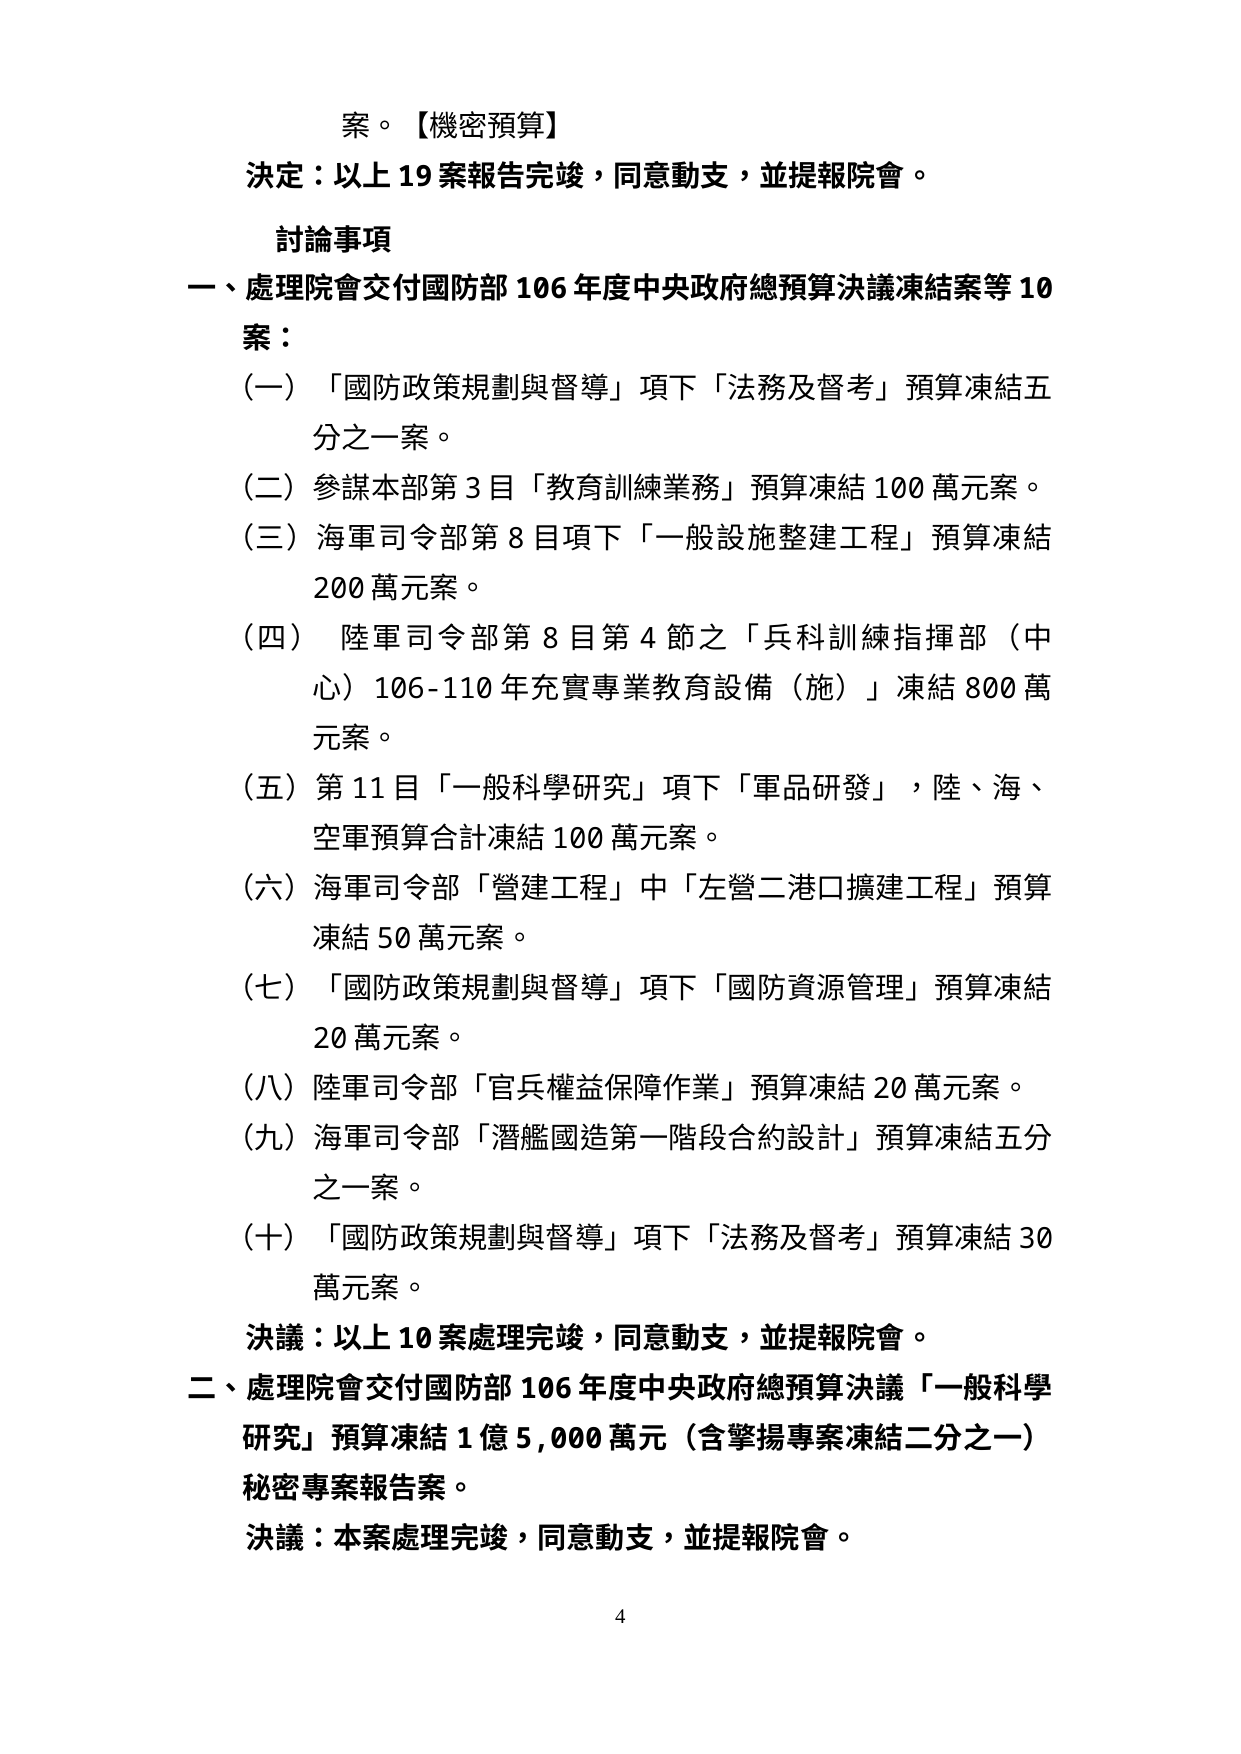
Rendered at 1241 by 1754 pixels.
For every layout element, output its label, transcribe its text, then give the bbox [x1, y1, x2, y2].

text （二）參謀本部第3目「教育訓練業務」預算凍結100萬元案。 [225, 459, 1053, 509]
text （六）海軍司令部「營建工程」中「左營二港口擴建工程」預算凍結50萬元案。 [225, 859, 1053, 959]
text 一、處理院會交付國防部106年度中央政府總預算決議凍結案等10案： [187, 259, 1053, 359]
text （四） 陸軍司令部第8目第4節之「兵科訓練指揮部（中心）106-110年充實專業教育設備（施）」凍結800萬元案。 [225, 609, 1053, 759]
text （八）陸軍司令部「官兵權益保障作業」預算凍結20萬元案。 [225, 1059, 1053, 1109]
text （十）「國防政策規劃與督導」項下「法務及督考」預算凍結30萬元案。 [225, 1209, 1053, 1309]
text 決議：本案處理完竣，同意動支，並提報院會。 [187, 1509, 1053, 1559]
text 決定：以上19案報告完竣，同意動支，並提報院會。 [187, 146, 1053, 196]
text （三）海軍司令部第8目項下「一般設施整建工程」預算凍結200萬元案。 [225, 509, 1053, 609]
text 討論事項 [275, 196, 1053, 259]
text （五）第11目「一般科學研究」項下「軍品研發」，陸、海、空軍預算合計凍結100萬元案。 [225, 759, 1053, 859]
text （一）「國防政策規劃與督導」項下「法務及督考」預算凍結五分之一案。 [225, 359, 1053, 459]
text 決議：以上10案處理完竣，同意動支，並提報院會。 [187, 1309, 1053, 1359]
text 案。【機密預算】 [225, 96, 1053, 146]
text （九）海軍司令部「潛艦國造第一階段合約設計」預算凍結五分之一案。 [225, 1109, 1053, 1209]
text （七）「國防政策規劃與督導」項下「國防資源管理」預算凍結20萬元案。 [225, 959, 1053, 1059]
text 二、處理院會交付國防部106年度中央政府總預算決議「一般科學研究」預算凍結1億5,000萬元（含擎揚專案凍結二分之一）秘密專案報告案。 [187, 1359, 1053, 1509]
